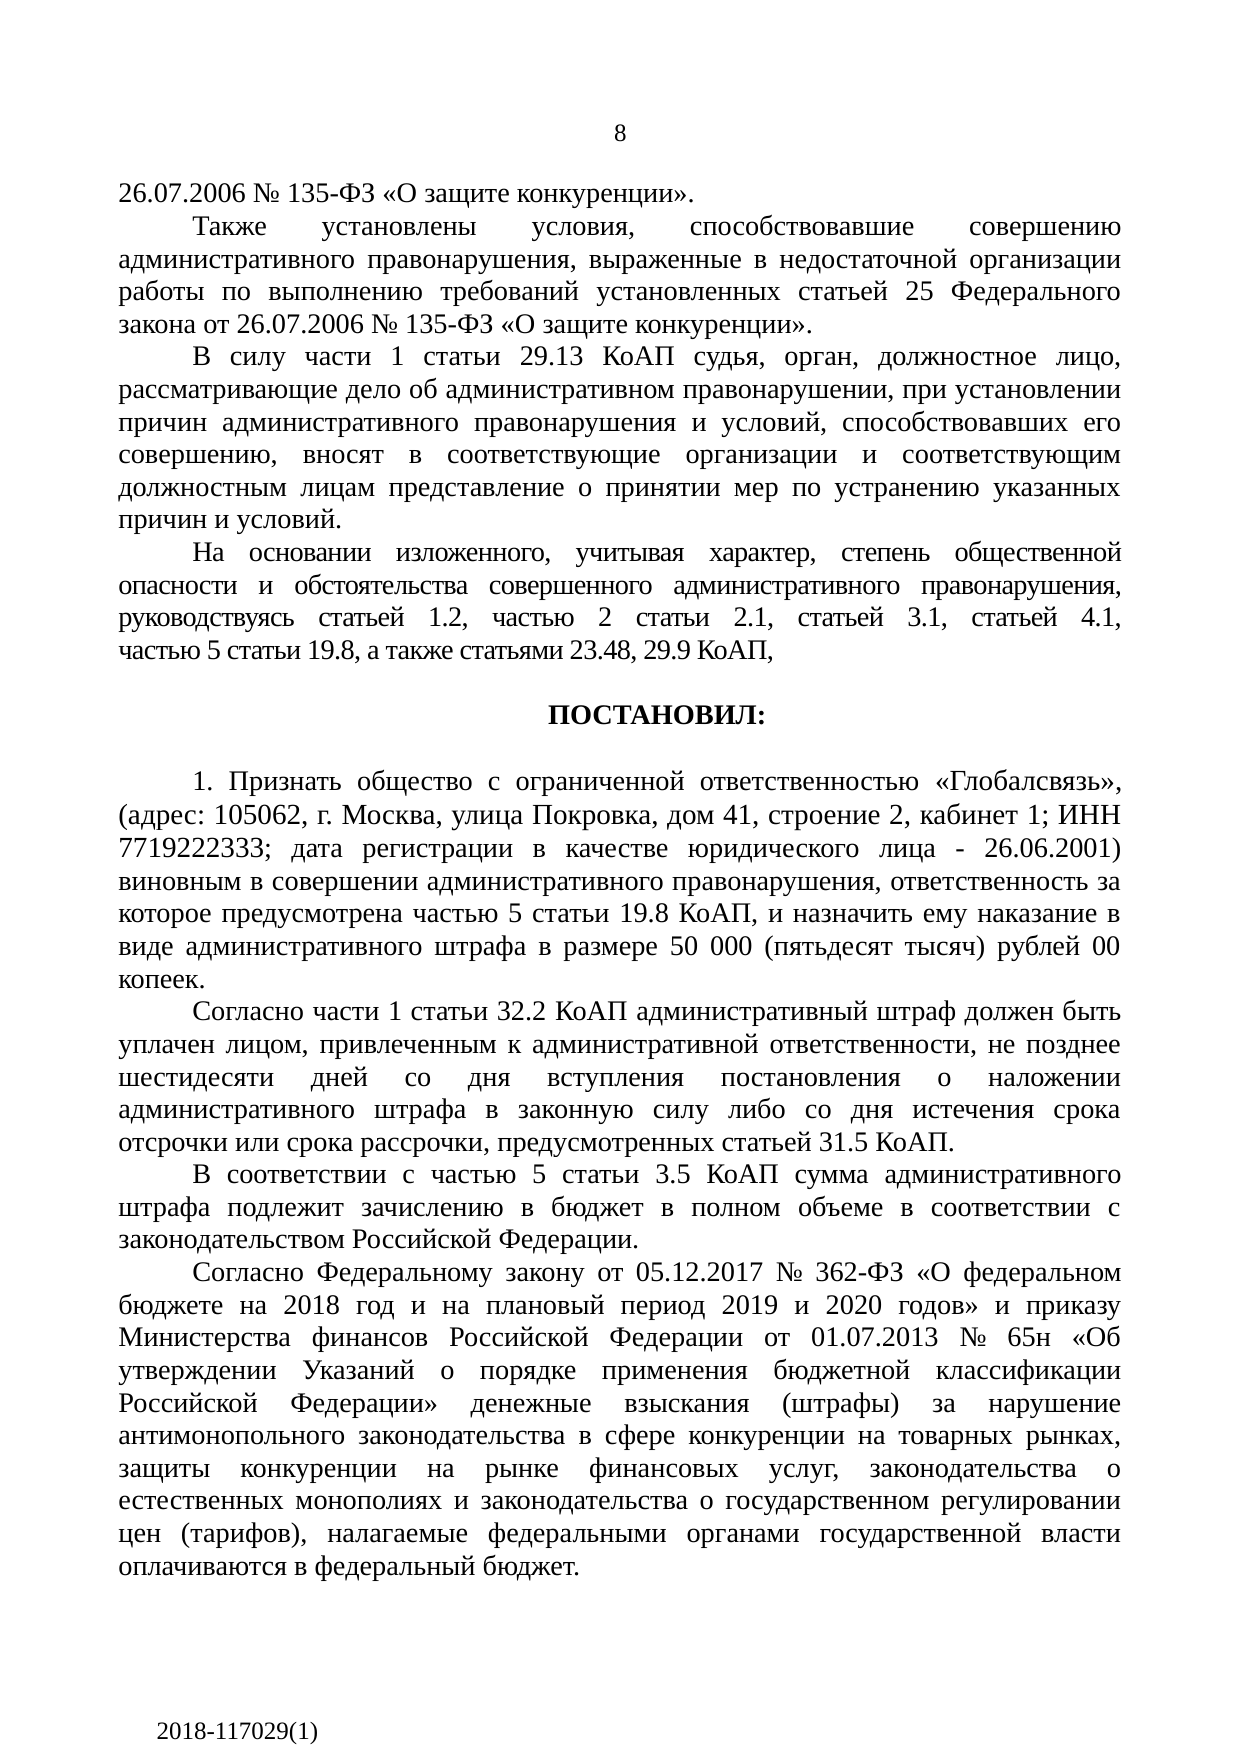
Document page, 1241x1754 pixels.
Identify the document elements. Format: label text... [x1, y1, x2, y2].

text Согласно Федеральному закону от 05.12.2017 № 362-ФЗ «О федеральном бюджете на 2018 год и на плановый период 2019 и 2020 годов» и приказу Министерства финансов Российской Федерации от 01.07.2013 № 65н «Об утверждении Указаний о порядке применения бюджетной классификации Российской Федерации» денежные взыскания (штрафы) за нарушение антимонопольного законодательства в сфере конкуренции на товарных рынках, защиты конкуренции на рынке финансовых услуг, законодательства о естественных монополиях и законодательства о государственном регулировании цен (тарифов), налагаемые федеральными органами государственной власти оплачиваются в федеральный бюджет. [118, 1255, 1122, 1581]
text В силу части 1 статьи 29.13 КоАП судья, орган, должностное лицо, рассматривающие дело об административном правонарушении, при установлении причин административного правонарушения и условий, способствовавших его совершению, вносят в соответствующие организации и соответствующим должностным лицам представление о принятии мер по устранению указанных причин и условий. [118, 339, 1122, 535]
text ПОСТАНОВИЛ: [118, 698, 1122, 731]
text 1. Признать общество с ограниченной ответственностью «Глобалсвязь», (адрес: 105062, г. Москва, улица Покровка, дом 41, строение 2, кабинет 1; ИНН 7719222333; дата регистрации в качестве юридического лица - 26.06.2001) виновным в совершении административного правонарушения, ответственность за которое предусмотрена частью 5 статьи 19.8 КоАП, и назначить ему наказание в виде административного штрафа в размере 50 000 (пятьдесят тысяч) рублей 00 копеек. [118, 763, 1122, 994]
text Также установлены условия, способствовавшие совершению административного правонарушения, выраженные в недостаточной организации работы по выполнению требований установленных статьей 25 Федерального закона от 26.07.2006 № 135-ФЗ «О защите конкуренции». [118, 209, 1122, 339]
text На основании изложенного, учитывая характер, степень общественной опасности и обстоятельства совершенного административного правонарушения, руководствуясь статьей 1.2, частью 2 статьи 2.1, статьей 3.1, статьей 4.1, частью 5 статьи 19.8, а также статьями 23.48, 29.9 КоАП, [118, 535, 1122, 665]
text В соответствии с частью 5 статьи 3.5 КоАП сумма административного штрафа подлежит зачислению в бюджет в полном объеме в соответствии с законодательством Российской Федерации. [118, 1157, 1122, 1255]
text 26.07.2006 № 135-ФЗ «О защите конкуренции». [118, 176, 1122, 209]
text Согласно части 1 статьи 32.2 КоАП административный штраф должен быть уплачен лицом, привлеченным к административной ответственности, не позднее шестидесяти дней со дня вступления постановления о наложении административного штрафа в законную силу либо со дня истечения срока отсрочки или срока рассрочки, предусмотренных статьей 31.5 КоАП. [118, 994, 1122, 1157]
